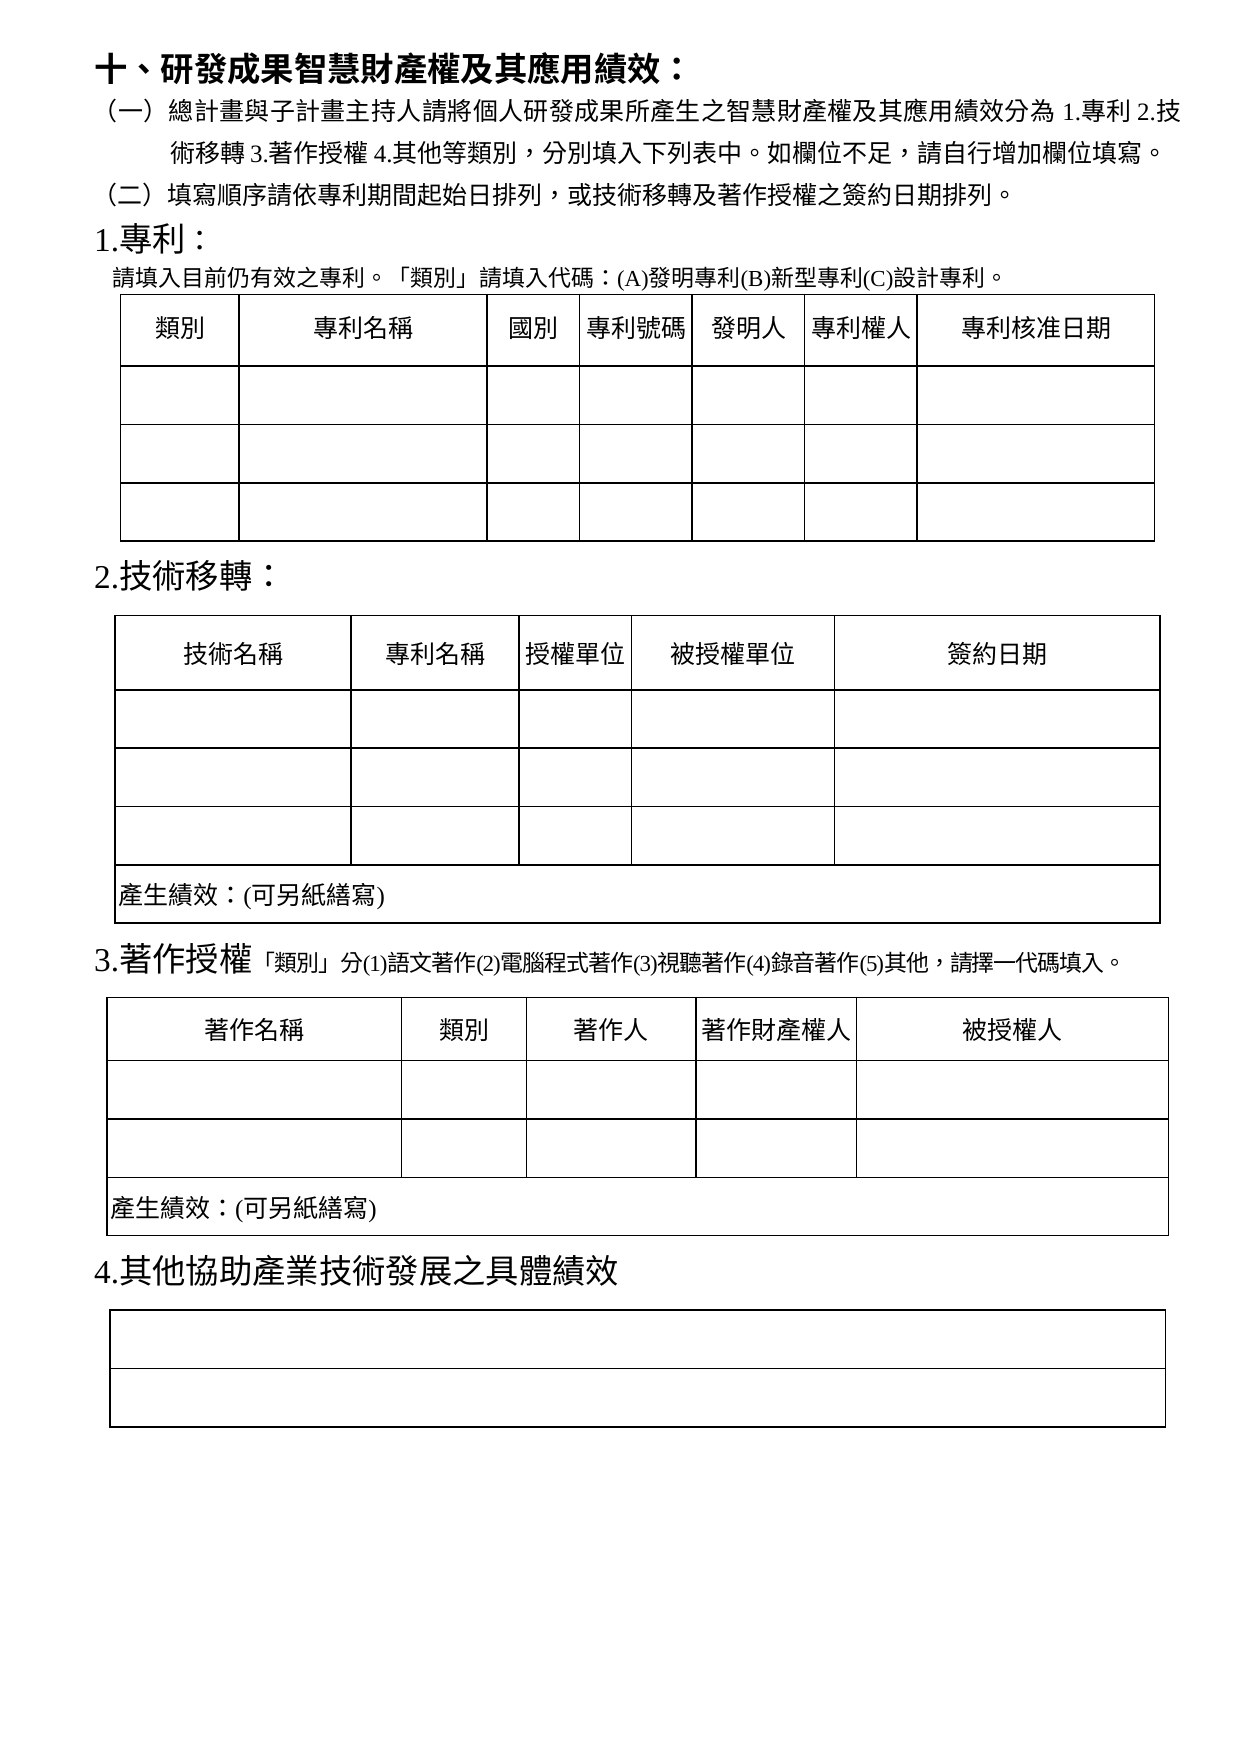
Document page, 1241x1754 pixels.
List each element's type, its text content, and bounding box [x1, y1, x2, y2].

table_header 簽約日期 [835, 616, 1159, 689]
table_cell [121, 484, 238, 540]
table_cell [352, 691, 518, 747]
table_header 技術名稱 [116, 616, 350, 689]
table_cell [857, 1120, 1168, 1176]
table_cell [520, 749, 631, 806]
text 十、研發成果智慧財產權及其應用績效： [94, 56, 1181, 87]
table_cell [580, 367, 691, 424]
table_cell [918, 367, 1154, 424]
table_cell [402, 1061, 526, 1118]
table_cell 產生績效：(可另紙繕寫) [116, 866, 1159, 922]
table_cell [693, 484, 804, 540]
table_cell [240, 425, 486, 482]
table_cell [111, 1369, 1165, 1426]
table_cell [918, 484, 1154, 540]
table_header 類別 [121, 295, 238, 365]
table_cell [697, 1120, 856, 1176]
text 3.著作授權「類別」分(1)語文著作(2)電腦程式著作(3)視聽著作(4)錄音著作(5)其他，請擇一代碼填入。 [94, 943, 1181, 978]
table_cell [693, 425, 804, 482]
table_cell [805, 425, 916, 482]
table_cell [835, 691, 1159, 747]
table_cell [488, 367, 579, 424]
table_cell 產生績效：(可另紙繕寫) [108, 1178, 1168, 1235]
table_cell [402, 1120, 526, 1176]
table_cell [697, 1061, 856, 1118]
table_cell [116, 807, 350, 864]
table_cell [121, 367, 238, 424]
text 1.專利： [94, 223, 1181, 258]
table_header 著作人 [527, 998, 695, 1060]
table_cell [693, 367, 804, 424]
table_cell [352, 749, 518, 806]
table_cell [805, 484, 916, 540]
table_header 國別 [488, 295, 579, 365]
table_header 專利號碼 [580, 295, 691, 365]
table_header 著作財產權人 [697, 998, 856, 1060]
table_header 發明人 [693, 295, 804, 365]
table_cell [835, 749, 1159, 806]
table_header 被授權人 [857, 998, 1168, 1060]
table_header 專利核准日期 [918, 295, 1154, 365]
table_header 著作名稱 [108, 998, 401, 1060]
table_header 專利名稱 [352, 616, 518, 689]
text 4.其他協助產業技術發展之具體績效 [94, 1255, 1181, 1291]
table_header [111, 1311, 1165, 1368]
table_header 專利權人 [805, 295, 916, 365]
table_cell [352, 807, 518, 864]
table_cell [520, 807, 631, 864]
table_cell [857, 1061, 1168, 1118]
table_cell [580, 484, 691, 540]
text （一）總計畫與子計畫主持人請將個人研發成果所產生之智慧財產權及其應用績效分為1.專利2.技術移轉3.著作授權4.其他等類別，分別填入下列表中。如欄位不足，請自行增加欄位填寫。 [93, 87, 1181, 171]
table_cell [835, 807, 1159, 864]
table_cell [632, 749, 834, 806]
table_cell [240, 367, 486, 424]
table_cell [527, 1120, 695, 1176]
text （二）填寫順序請依專利期間起始日排列，或技術移轉及著作授權之簽約日期排列。 [93, 171, 1181, 212]
text 2.技術移轉： [94, 561, 1181, 596]
table_cell [108, 1120, 401, 1176]
table_cell [580, 425, 691, 482]
table_cell [520, 691, 631, 747]
table_cell [632, 691, 834, 747]
table_cell [240, 484, 486, 540]
table_cell [805, 367, 916, 424]
table_cell [527, 1061, 695, 1118]
table_cell [116, 691, 350, 747]
table_header 授權單位 [520, 616, 631, 689]
table_header 被授權單位 [632, 616, 834, 689]
text 請填入目前仍有效之專利。「類別」請填入代碼：(A)發明專利(B)新型專利(C)設計專利。 [113, 258, 1181, 294]
table_cell [488, 425, 579, 482]
table_cell [108, 1061, 401, 1118]
table_cell [116, 749, 350, 806]
table_cell [632, 807, 834, 864]
table_header 類別 [402, 998, 526, 1060]
table_cell [488, 484, 579, 540]
table_header 專利名稱 [240, 295, 486, 365]
table_cell [121, 425, 238, 482]
table_cell [918, 425, 1154, 482]
